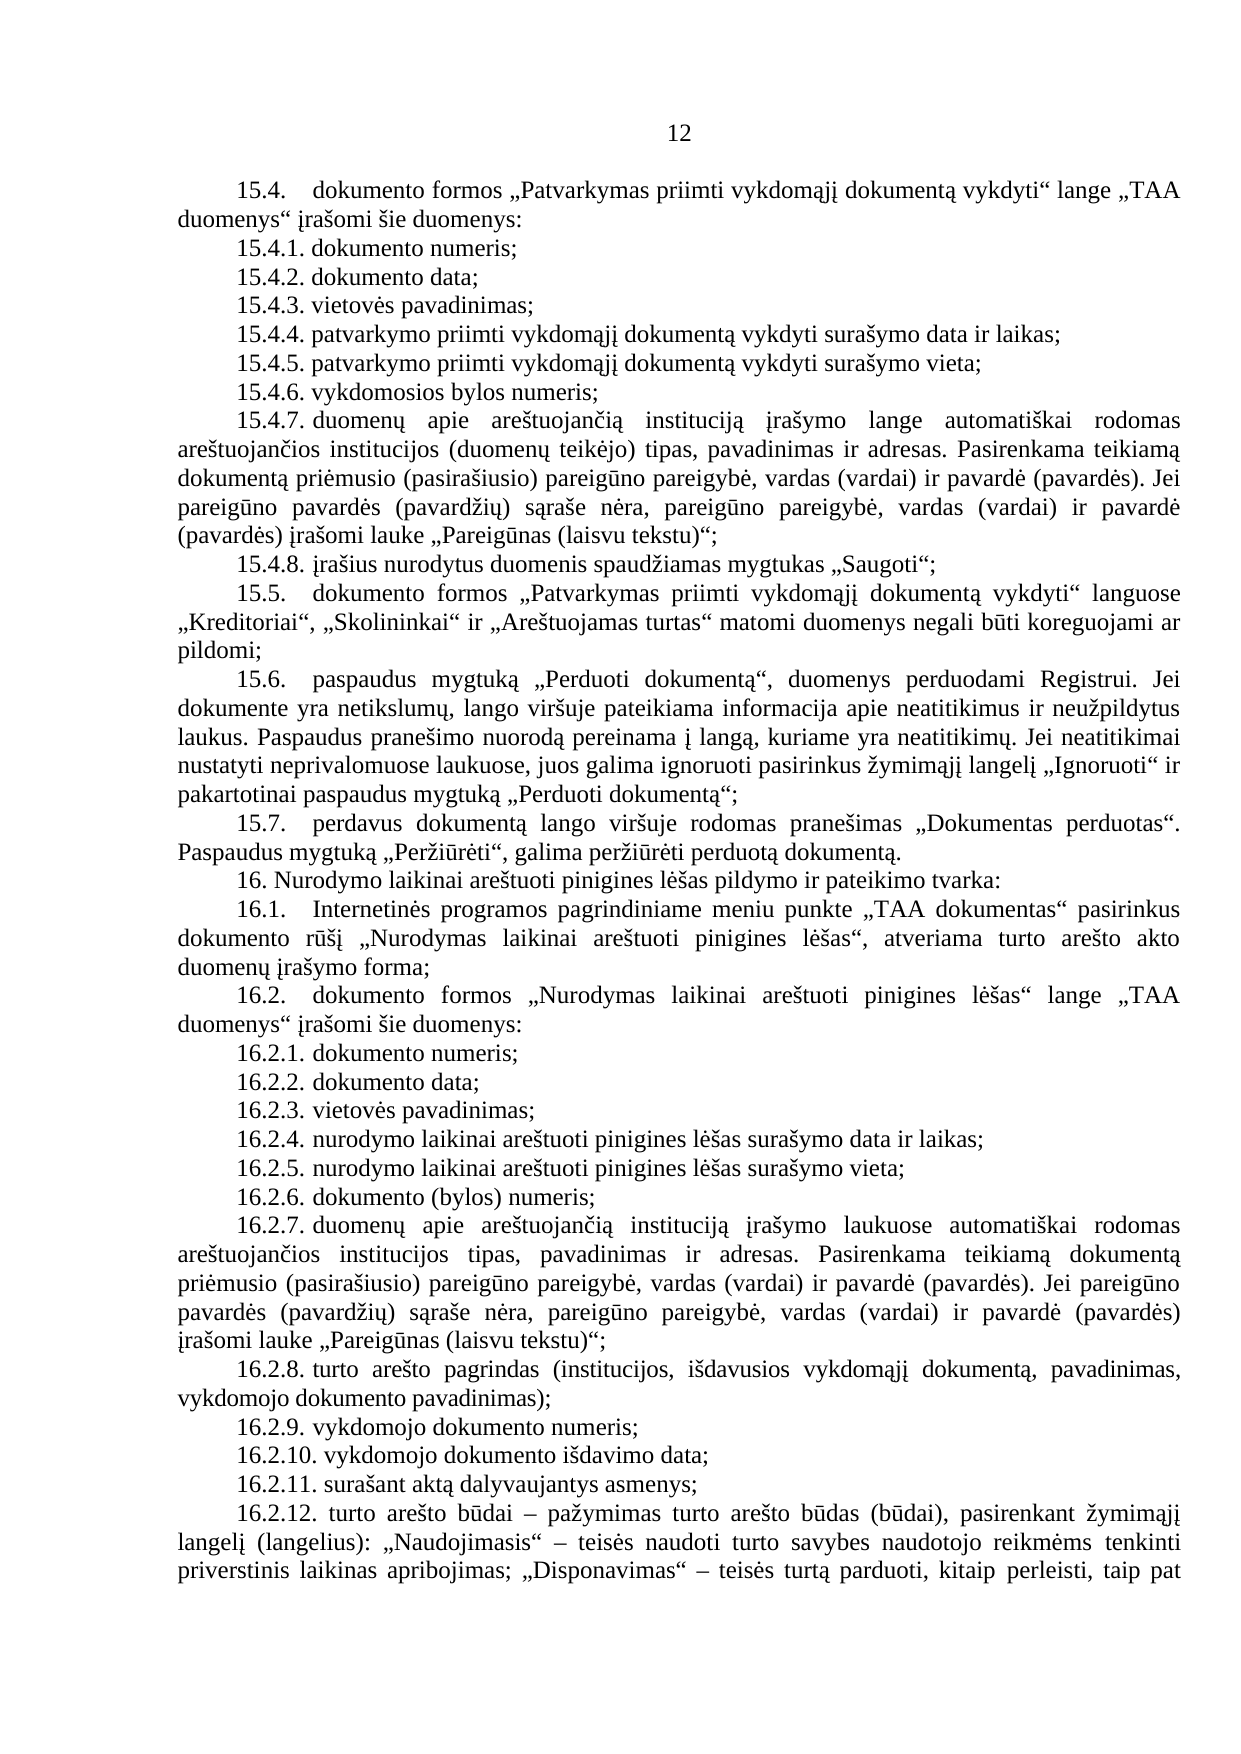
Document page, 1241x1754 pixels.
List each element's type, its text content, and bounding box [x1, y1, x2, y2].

text 15.7. perdavus dokumentą lango viršuje rodomas pranešimas „Dokumentas perduotas“. Paspaudus mygtuką „Peržiūrėti“, galima peržiūrėti perduotą dokumentą. [177, 808, 1181, 866]
text 16.2.5. nurodymo laikinai areštuoti pinigines lėšas surašymo vieta; [177, 1153, 1181, 1182]
text 16.2.1. dokumento numeris; [177, 1038, 1181, 1067]
text 15.5. dokumento formos „Patvarkymas priimti vykdomąjį dokumentą vykdyti“ languose „Kreditoriai“, „Skolininkai“ ir „Areštuojamas turtas“ matomi duomenys negali būti koreguojami ar pildomi; [177, 578, 1181, 664]
text 15.4.6. vykdomosios bylos numeris; [177, 377, 1181, 406]
text 15.4.3. vietovės pavadinimas; [177, 291, 1181, 319]
text 16.2.12. turto arešto būdai – pažymimas turto arešto būdas (būdai), pasirenkant žymimąjį langelį (langelius): „Naudojimasis“ – teisės naudoti turto savybes naudotojo reikmėms tenkinti priverstinis laikinas apribojimas; „Disponavimas“ – teisės turtą parduoti, kitaip perleisti, taip pat [177, 1498, 1181, 1584]
text 15.4.5. patvarkymo priimti vykdomąjį dokumentą vykdyti surašymo vieta; [177, 348, 1181, 377]
text 16.2.11. surašant aktą dalyvaujantys asmenys; [177, 1469, 1181, 1498]
text 16.2.4. nurodymo laikinai areštuoti pinigines lėšas surašymo data ir laikas; [177, 1124, 1181, 1153]
text 15.6. paspaudus mygtuką „Perduoti dokumentą“, duomenys perduodami Registrui. Jei dokumente yra netikslumų, lango viršuje pateikiama informacija apie neatitikimus ir neužpildytus laukus. Paspaudus pranešimo nuorodą pereinama į langą, kuriame yra neatitikimų. Jei neatitikimai nustatyti neprivalomuose laukuose, juos galima ignoruoti pasirinkus žymimąjį langelį „Ignoruoti“ ir pakartotinai paspaudus mygtuką „Perduoti dokumentą“; [177, 664, 1181, 808]
text 16.2.7. duomenų apie areštuojančią instituciją įrašymo laukuose automatiškai rodomas areštuojančios institucijos tipas, pavadinimas ir adresas. Pasirenkama teikiamą dokumentą priėmusio (pasirašiusio) pareigūno pareigybė, vardas (vardai) ir pavardė (pavardės). Jei pareigūno pavardės (pavardžių) sąraše nėra, pareigūno pareigybė, vardas (vardai) ir pavardė (pavardės) įrašomi lauke „Pareigūnas (laisvu tekstu)“; [177, 1211, 1181, 1354]
text 15.4.8. įrašius nurodytus duomenis spaudžiamas mygtukas „Saugoti“; [177, 549, 1181, 578]
text 16.2.6. dokumento (bylos) numeris; [177, 1182, 1181, 1211]
text 16.1. Internetinės programos pagrindiniame meniu punkte „TAA dokumentas“ pasirinkus dokumento rūšį „Nurodymas laikinai areštuoti pinigines lėšas“, atveriama turto arešto akto duomenų įrašymo forma; [177, 894, 1181, 981]
text 15.4.7. duomenų apie areštuojančią instituciją įrašymo lange automatiškai rodomas areštuojančios institucijos (duomenų teikėjo) tipas, pavadinimas ir adresas. Pasirenkama teikiamą dokumentą priėmusio (pasirašiusio) pareigūno pareigybė, vardas (vardai) ir pavardė (pavardės). Jei pareigūno pavardės (pavardžių) sąraše nėra, pareigūno pareigybė, vardas (vardai) ir pavardė (pavardės) įrašomi lauke „Pareigūnas (laisvu tekstu)“; [177, 406, 1181, 549]
text 15.4.1. dokumento numeris; [177, 233, 1181, 262]
text 15.4.2. dokumento data; [177, 262, 1181, 291]
text 16.2.9. vykdomojo dokumento numeris; [177, 1412, 1181, 1441]
text 16.2.10. vykdomojo dokumento išdavimo data; [177, 1441, 1181, 1469]
text 15.4. dokumento formos „Patvarkymas priimti vykdomąjį dokumentą vykdyti“ lange „TAA duomenys“ įrašomi šie duomenys: [177, 176, 1181, 233]
text 16. Nurodymo laikinai areštuoti pinigines lėšas pildymo ir pateikimo tvarka: [177, 866, 1181, 894]
text 16.2.8. turto arešto pagrindas (institucijos, išdavusios vykdomąjį dokumentą, pavadinimas, vykdomojo dokumento pavadinimas); [177, 1354, 1181, 1412]
text 16.2.2. dokumento data; [177, 1067, 1181, 1096]
text 16.2.3. vietovės pavadinimas; [177, 1096, 1181, 1124]
text 16.2. dokumento formos „Nurodymas laikinai areštuoti pinigines lėšas“ lange „TAA duomenys“ įrašomi šie duomenys: [177, 981, 1181, 1038]
text 15.4.4. patvarkymo priimti vykdomąjį dokumentą vykdyti surašymo data ir laikas; [177, 319, 1181, 348]
